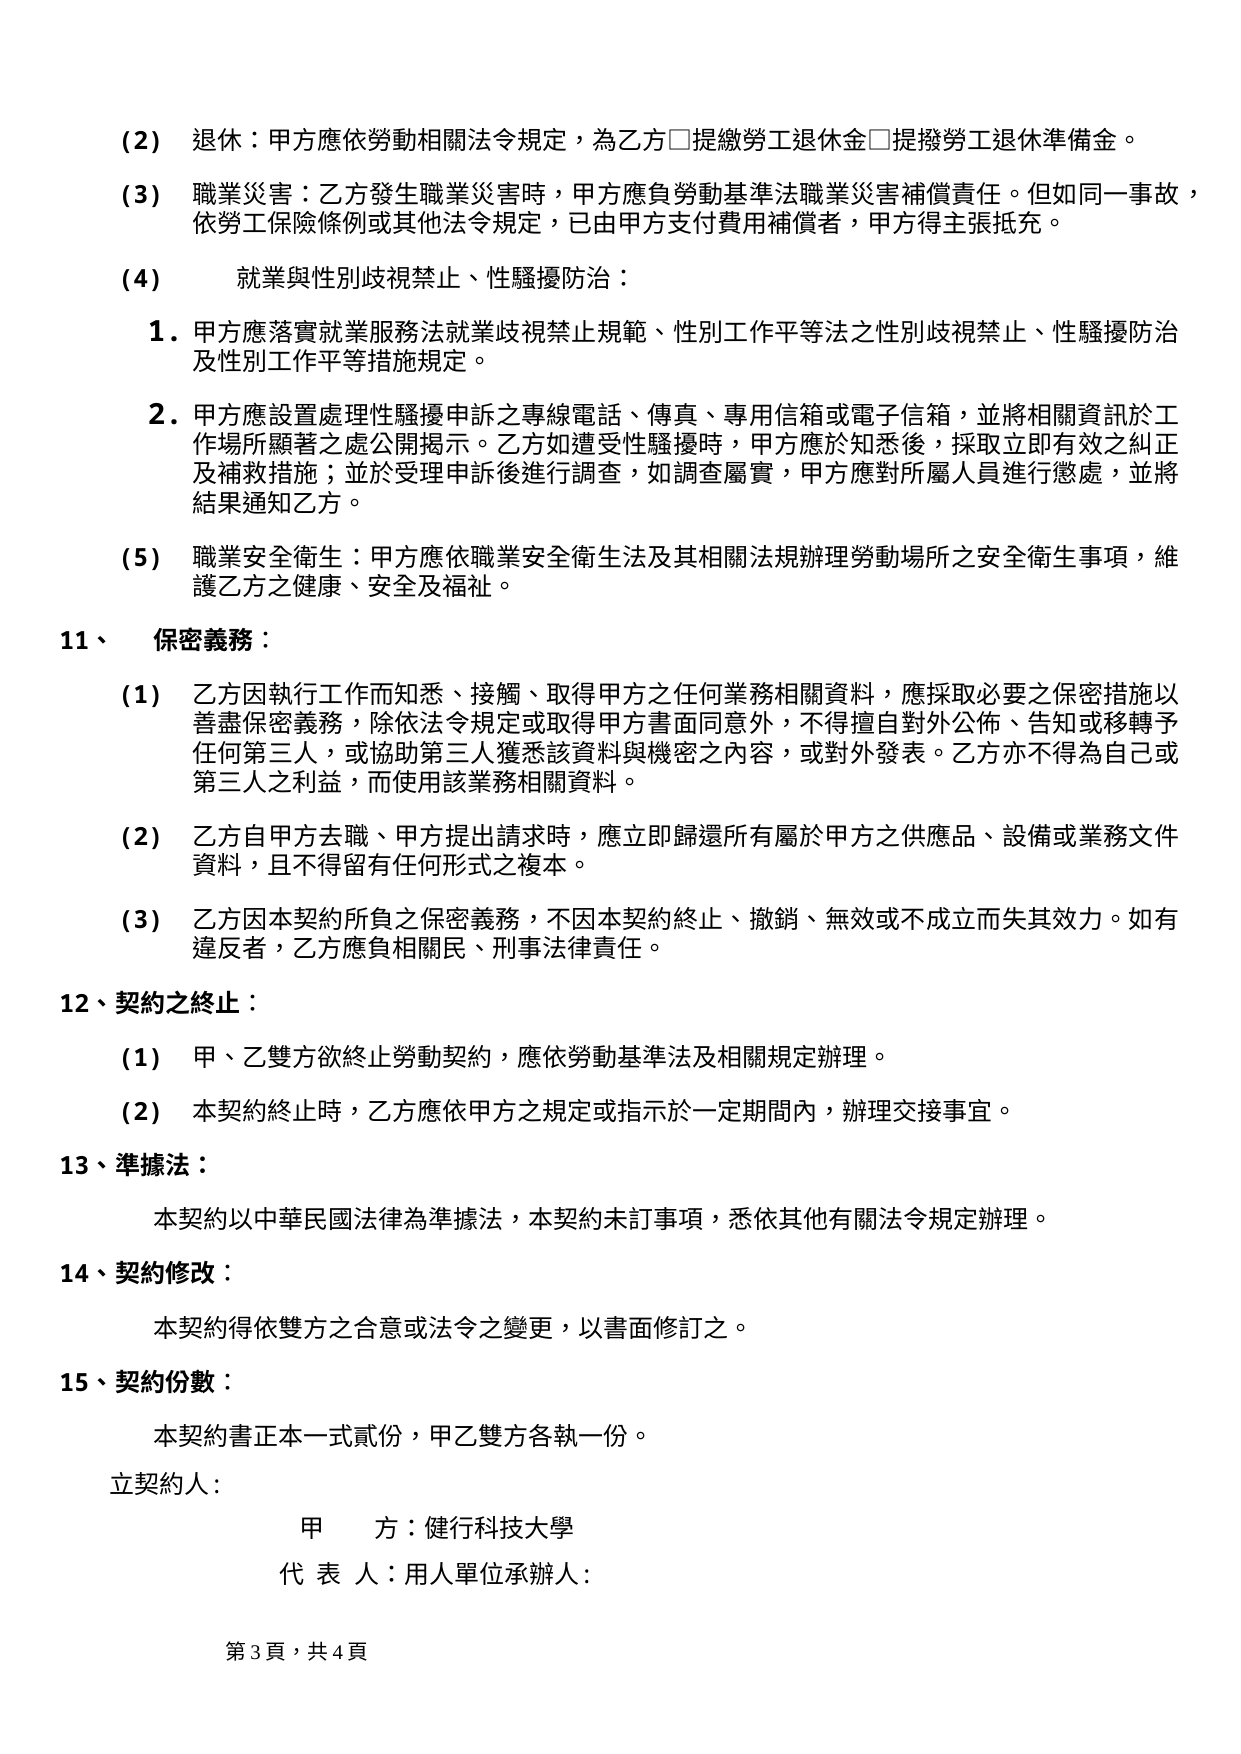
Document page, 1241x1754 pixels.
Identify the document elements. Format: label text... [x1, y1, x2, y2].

list 退休：甲方應依勞動相關法令規定，為乙方□提繳勞工退休金□提撥勞工退休準備金。 [118, 126, 1181, 155]
list 職業安全衛生：甲方應依職業安全衛生法及其相關法規辦理勞動場所之安全衛生事項，維護乙方之健康、安全及福祉。 [118, 543, 1181, 601]
text 本契約書正本一式貳份，甲乙雙方各執一份。 [153, 1422, 1181, 1451]
list 就業與性別歧視禁止、性騷擾防治： [118, 264, 1181, 293]
text 立契約人: [109, 1464, 1181, 1501]
list 職業災害：乙方發生職業災害時，甲方應負勞動基準法職業災害補償責任。但如同一事故，依勞工保險條例或其他法令規定，已由甲方支付費用補償者，甲方得主張抵充。 [118, 180, 1181, 239]
list 契約之終止： [59, 989, 1181, 1018]
list 乙方自甲方去職、甲方提出請求時，應立即歸還所有屬於甲方之供應品、設備或業務文件資料，且不得留有任何形式之複本。 [118, 822, 1181, 880]
list 準據法： [59, 1151, 1181, 1180]
list 甲方應落實就業服務法就業歧視禁止規範、性別工作平等法之性別歧視禁止、性騷擾防治及性別工作平等措施規定。 [148, 318, 1181, 376]
text 本契約得依雙方之合意或法令之變更，以書面修訂之。 [153, 1314, 1181, 1343]
list 乙方因本契約所負之保密義務，不因本契約終止、撤銷、無效或不成立而失其效力。如有違反者，乙方應負相關民、刑事法律責任。 [118, 905, 1181, 964]
list 甲方應設置處理性騷擾申訴之專線電話、傳真、專用信箱或電子信箱，並將相關資訊於工作場所顯著之處公開揭示。乙方如遭受性騷擾時，甲方應於知悉後，採取立即有效之糾正及補救措施；並於受理申訴後進行調查，如調查屬實，甲方應對所屬人員進行懲處，並將結果通知乙方。 [148, 401, 1181, 518]
list 契約修改： [59, 1259, 1181, 1289]
list 乙方因執行工作而知悉、接觸、取得甲方之任何業務相關資料，應採取必要之保密措施以善盡保密義務，除依法令規定或取得甲方書面同意外，不得擅自對外公佈、告知或移轉予任何第三人，或協助第三人獲悉該資料與機密之內容，或對外發表。乙方亦不得為自己或第三人之利益，而使用該業務相關資料。 [118, 680, 1181, 797]
list 甲、乙雙方欲終止勞動契約，應依勞動基準法及相關規定辦理。 [118, 1043, 1181, 1072]
text 甲 方：健行科技大學 [59, 1501, 1181, 1547]
list 保密義務： [59, 626, 1181, 655]
list 契約份數： [59, 1368, 1181, 1397]
text 本契約以中華民國法律為準據法，本契約未訂事項，悉依其他有關法令規定辦理。 [153, 1205, 1181, 1234]
text 代 表 人：用人單位承辦人: [59, 1547, 1181, 1593]
list 本契約終止時，乙方應依甲方之規定或指示於一定期間內，辦理交接事宜。 [118, 1097, 1181, 1126]
